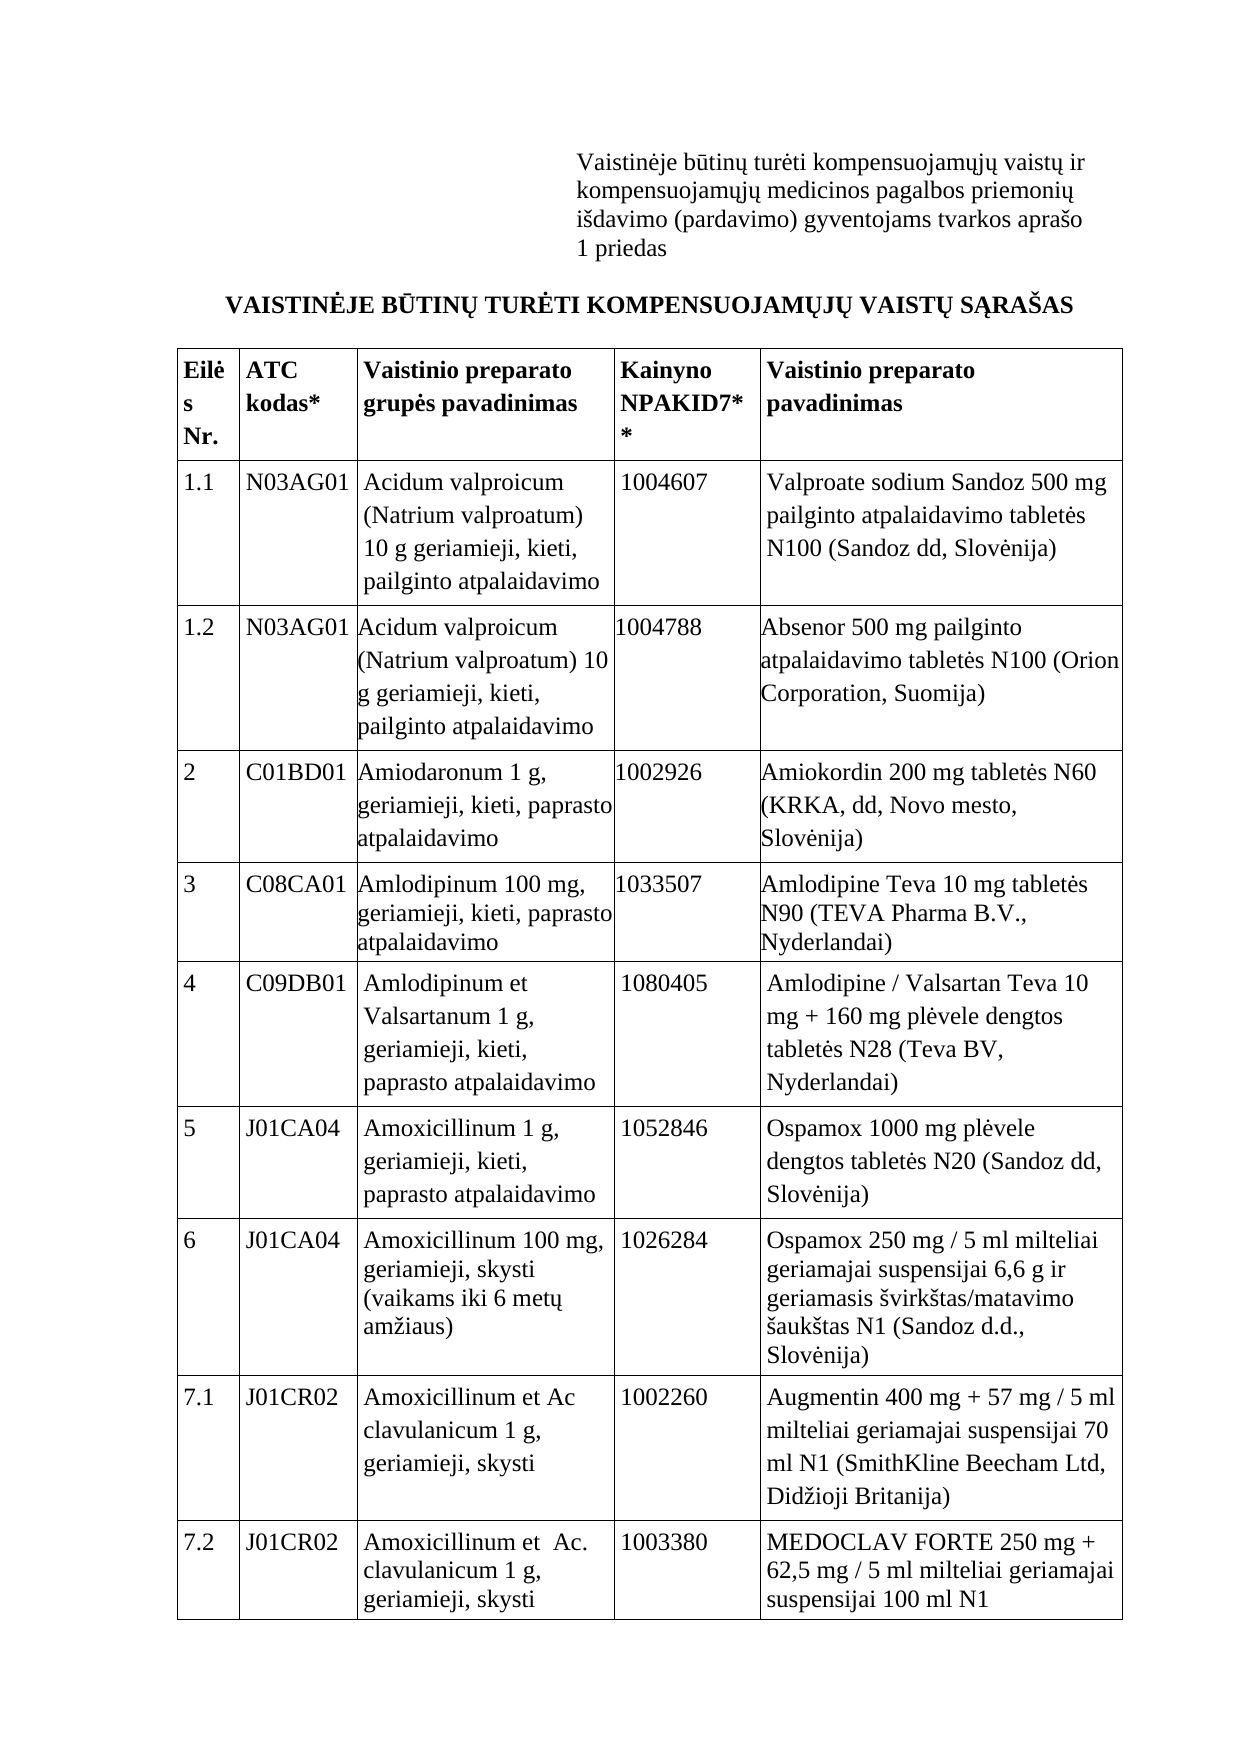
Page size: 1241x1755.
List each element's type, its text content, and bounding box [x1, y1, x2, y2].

table_cell N03AG01 [240, 606, 357, 750]
text VAISTINĖJE BŪTINŲ TURĖTI KOMPENSUOJAMŲJŲ VAISTŲ SĄRAŠAS [177, 291, 1122, 319]
table_cell 1002260 [615, 1376, 760, 1520]
table_cell Amlodipinum et Valsartanum 1 g, geriamieji, kieti, paprasto atpalaidavimo [358, 962, 614, 1106]
table_cell 1004607 [615, 461, 760, 605]
table_cell Amoxicillinum 1 g, geriamieji, kieti, paprasto atpalaidavimo [358, 1107, 614, 1218]
table_cell Amlodipine Teva 10 mg tabletės N90 (TEVA Pharma B.V., Nyderlandai) [761, 863, 1122, 961]
table_header Kainyno NPAKID7** [615, 349, 760, 460]
table_cell C09DB01 [240, 962, 357, 1106]
table_cell 3 [178, 863, 239, 961]
table_cell Amlodipinum 100 mg, geriamieji, kieti, paprasto atpalaidavimo [358, 863, 614, 961]
table_cell Acidum valproicum (Natrium valproatum) 10 g geriamieji, kieti, pailginto atpalaidavimo [358, 461, 614, 605]
table_cell Amoxicillinum et Ac clavulanicum 1 g, geriamieji, skysti [358, 1376, 614, 1520]
table_cell 1.1 [178, 461, 239, 605]
table_cell Amiodaronum 1 g, geriamieji, kieti, paprasto atpalaidavimo [358, 751, 614, 862]
table_cell 1052846 [615, 1107, 760, 1218]
table_cell 1026284 [615, 1219, 760, 1375]
table_cell 7.2 [178, 1521, 239, 1619]
table_cell J01CR02 [240, 1376, 357, 1520]
table_header Eilės Nr. [178, 349, 239, 460]
table_cell Amoxicillinum et Ac. clavulanicum 1 g, geriamieji, skysti [358, 1521, 614, 1619]
table_cell Ospamox 250 mg / 5 ml milteliai geriamajai suspensijai 6,6 g ir geriamasis švirkštas/matavimo šaukštas N1 (Sandoz d.d., Slovėnija) [761, 1219, 1122, 1375]
table_cell 5 [178, 1107, 239, 1218]
table_cell J01CA04 [240, 1219, 357, 1375]
table_header Vaistinio preparato pavadinimas [761, 349, 1122, 460]
table_cell Amlodipine / Valsartan Teva 10 mg + 160 mg plėvele dengtos tabletės N28 (Teva BV, Nyderlandai) [761, 962, 1122, 1106]
table_cell Amoxicillinum 100 mg, geriamieji, skysti (vaikams iki 6 metų amžiaus) [358, 1219, 614, 1375]
table_cell J01CA04 [240, 1107, 357, 1218]
table_cell N03AG01 [240, 461, 357, 605]
table_cell 1033507 [615, 863, 760, 961]
table_cell 4 [178, 962, 239, 1106]
table_cell 7.1 [178, 1376, 239, 1520]
table_cell MEDOCLAV FORTE 250 mg + 62,5 mg / 5 ml milteliai geriamajai suspensijai 100 ml N1 [761, 1521, 1122, 1619]
table_cell 1003380 [615, 1521, 760, 1619]
text išdavimo (pardavimo) gyventojams tvarkos aprašo [177, 204, 1122, 233]
text kompensuojamųjų medicinos pagalbos priemonių [177, 176, 1122, 204]
table_cell C08CA01 [240, 863, 357, 961]
text 1 priedas [177, 233, 1122, 262]
table_cell J01CR02 [240, 1521, 357, 1619]
table_header ATC kodas* [240, 349, 357, 460]
table_cell 1004788 [615, 606, 760, 750]
table_cell C01BD01 [240, 751, 357, 862]
table_cell Ospamox 1000 mg plėvele dengtos tabletės N20 (Sandoz dd, Slovėnija) [761, 1107, 1122, 1218]
table_cell 1080405 [615, 962, 760, 1106]
table_cell Acidum valproicum (Natrium valproatum) 10 g geriamieji, kieti, pailginto atpalaidavimo [358, 606, 614, 750]
table_cell 1.2 [178, 606, 239, 750]
table_cell Amiokordin 200 mg tabletės N60 (KRKA, dd, Novo mesto, Slovėnija) [761, 751, 1122, 862]
table_cell Augmentin 400 mg + 57 mg / 5 ml milteliai geriamajai suspensijai 70 ml N1 (SmithKline Beecham Ltd, Didžioji Britanija) [761, 1376, 1122, 1520]
table_header Vaistinio preparato grupės pavadinimas [358, 349, 614, 460]
table_cell Valproate sodium Sandoz 500 mg pailginto atpalaidavimo tabletės N100 (Sandoz dd, Slovėnija) [761, 461, 1122, 605]
table_cell 6 [178, 1219, 239, 1375]
table_cell 1002926 [615, 751, 760, 862]
table_cell 2 [178, 751, 239, 862]
table_cell Absenor 500 mg pailginto atpalaidavimo tabletės N100 (Orion Corporation, Suomija) [761, 606, 1122, 750]
text Vaistinėje būtinų turėti kompensuojamųjų vaistų ir [177, 147, 1122, 176]
